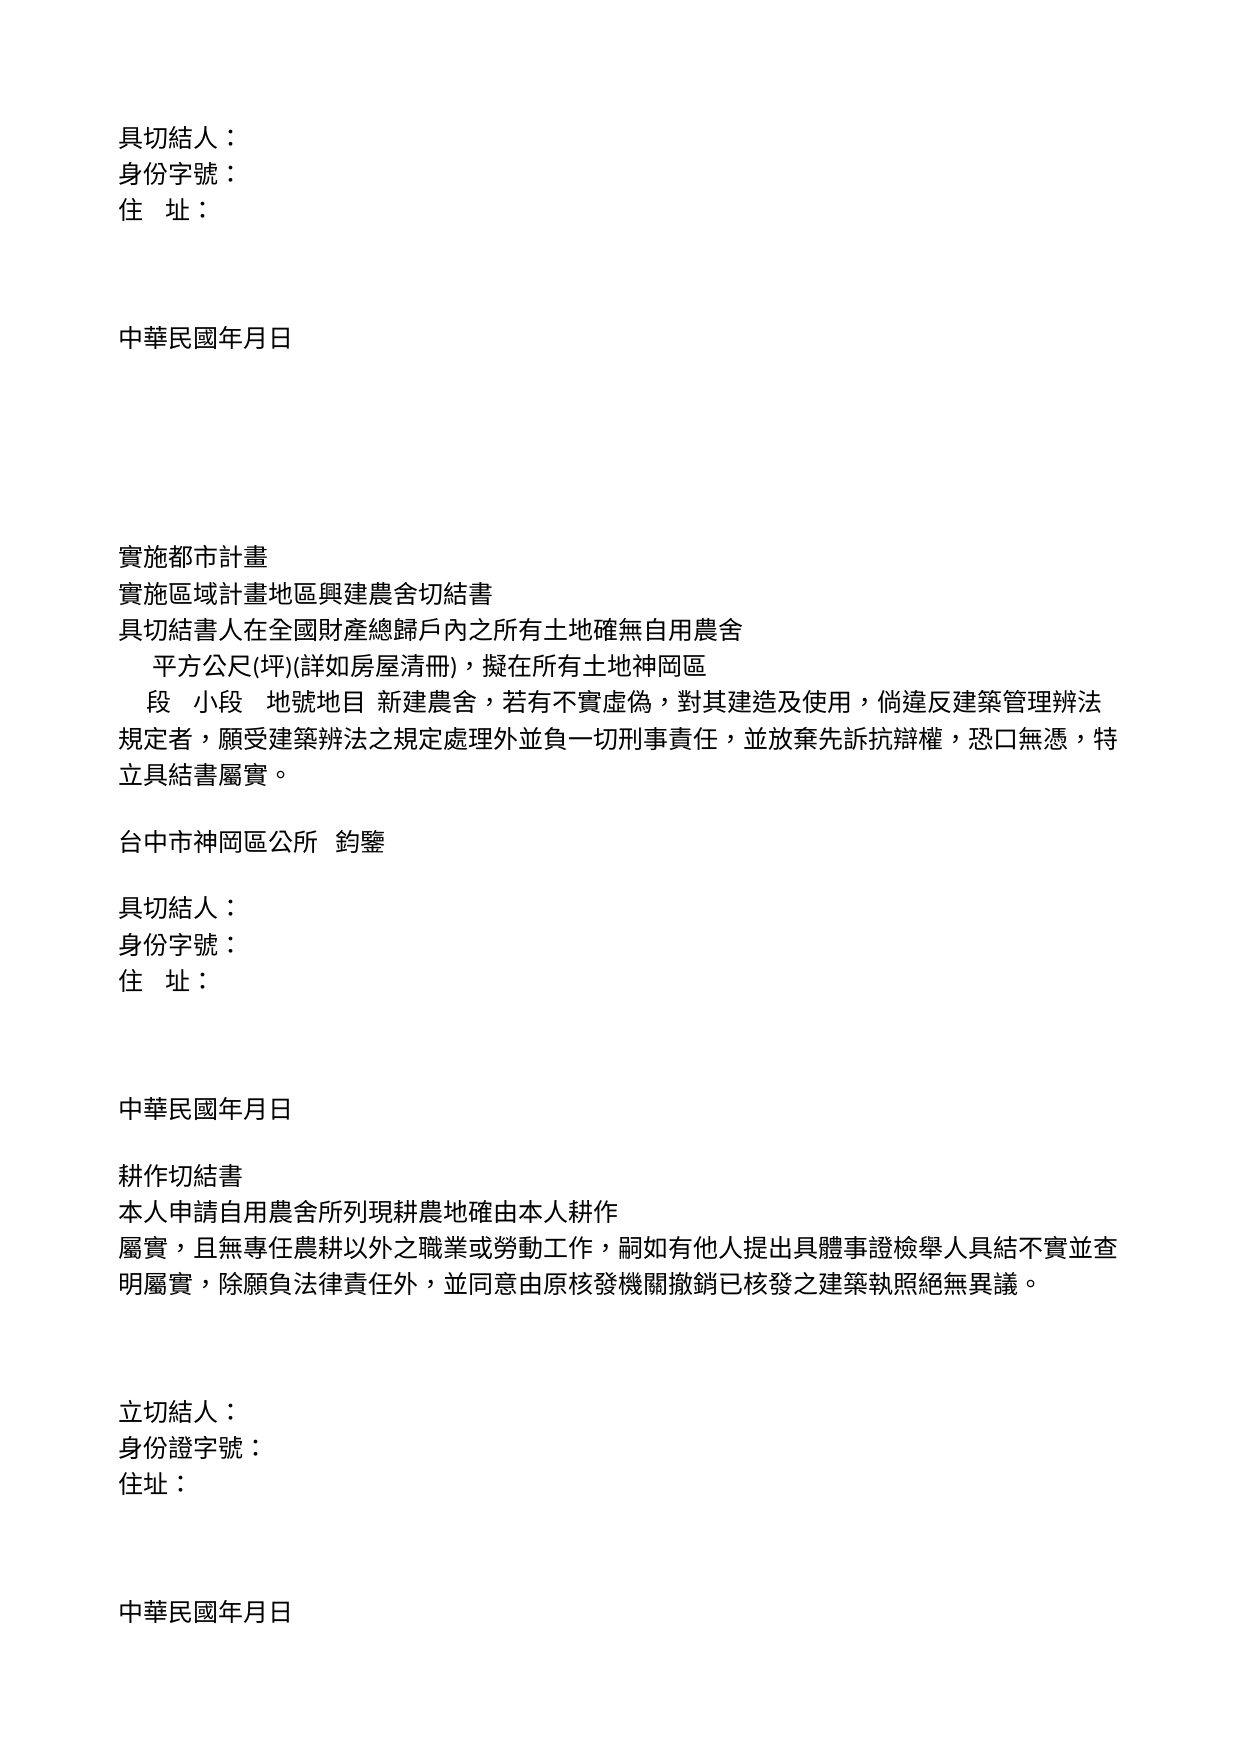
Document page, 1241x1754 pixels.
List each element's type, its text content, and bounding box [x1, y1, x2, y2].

text 身份字號： [118, 154, 1122, 191]
text 具切結人： [118, 118, 1122, 154]
text 平方公尺(坪)(詳如房屋清冊)，擬在所有土地神岡區 [118, 647, 1122, 683]
text 本人申請自用農舍所列現耕農地確由本人耕作 [118, 1192, 1122, 1228]
text 身份證字號： [118, 1429, 1122, 1465]
text 身份字號： [118, 925, 1122, 961]
text 屬實，且無專任農耕以外之職業或勞動工作，嗣如有他人提出具體事證檢舉人具結不實並查明屬實，除願負法律責任外，並同意由原核發機關撤銷已核發之建築執照絕無異議。 [118, 1228, 1122, 1301]
text 中華民國年月日 [118, 1593, 1122, 1629]
text 立切結人： [118, 1392, 1122, 1429]
text 實施區域計畫地區興建農舍切結書 [118, 574, 1122, 610]
text 中華民國年月日 [118, 1089, 1122, 1125]
text 住 址： [118, 191, 1122, 227]
text 住址： [118, 1465, 1122, 1501]
text 台中市神岡區公所 鈞鑒 [118, 822, 1122, 858]
text 具切結人： [118, 889, 1122, 925]
text 實施都市計畫 [118, 538, 1122, 574]
text 具切結書人在全國財產總歸戶內之所有土地確無自用農舍 [118, 610, 1122, 647]
text 住 址： [118, 961, 1122, 998]
text 段 小段 地號地目 新建農舍，若有不實虛偽，對其建造及使用，倘違反建築管理辨法規定者，願受建築辨法之規定處理外並負一切刑事責任，並放棄先訴抗辯權，恐口無憑，特立具結書屬實。 [118, 683, 1122, 792]
text 耕作切結書 [118, 1156, 1122, 1192]
text 中華民國年月日 [118, 318, 1122, 355]
